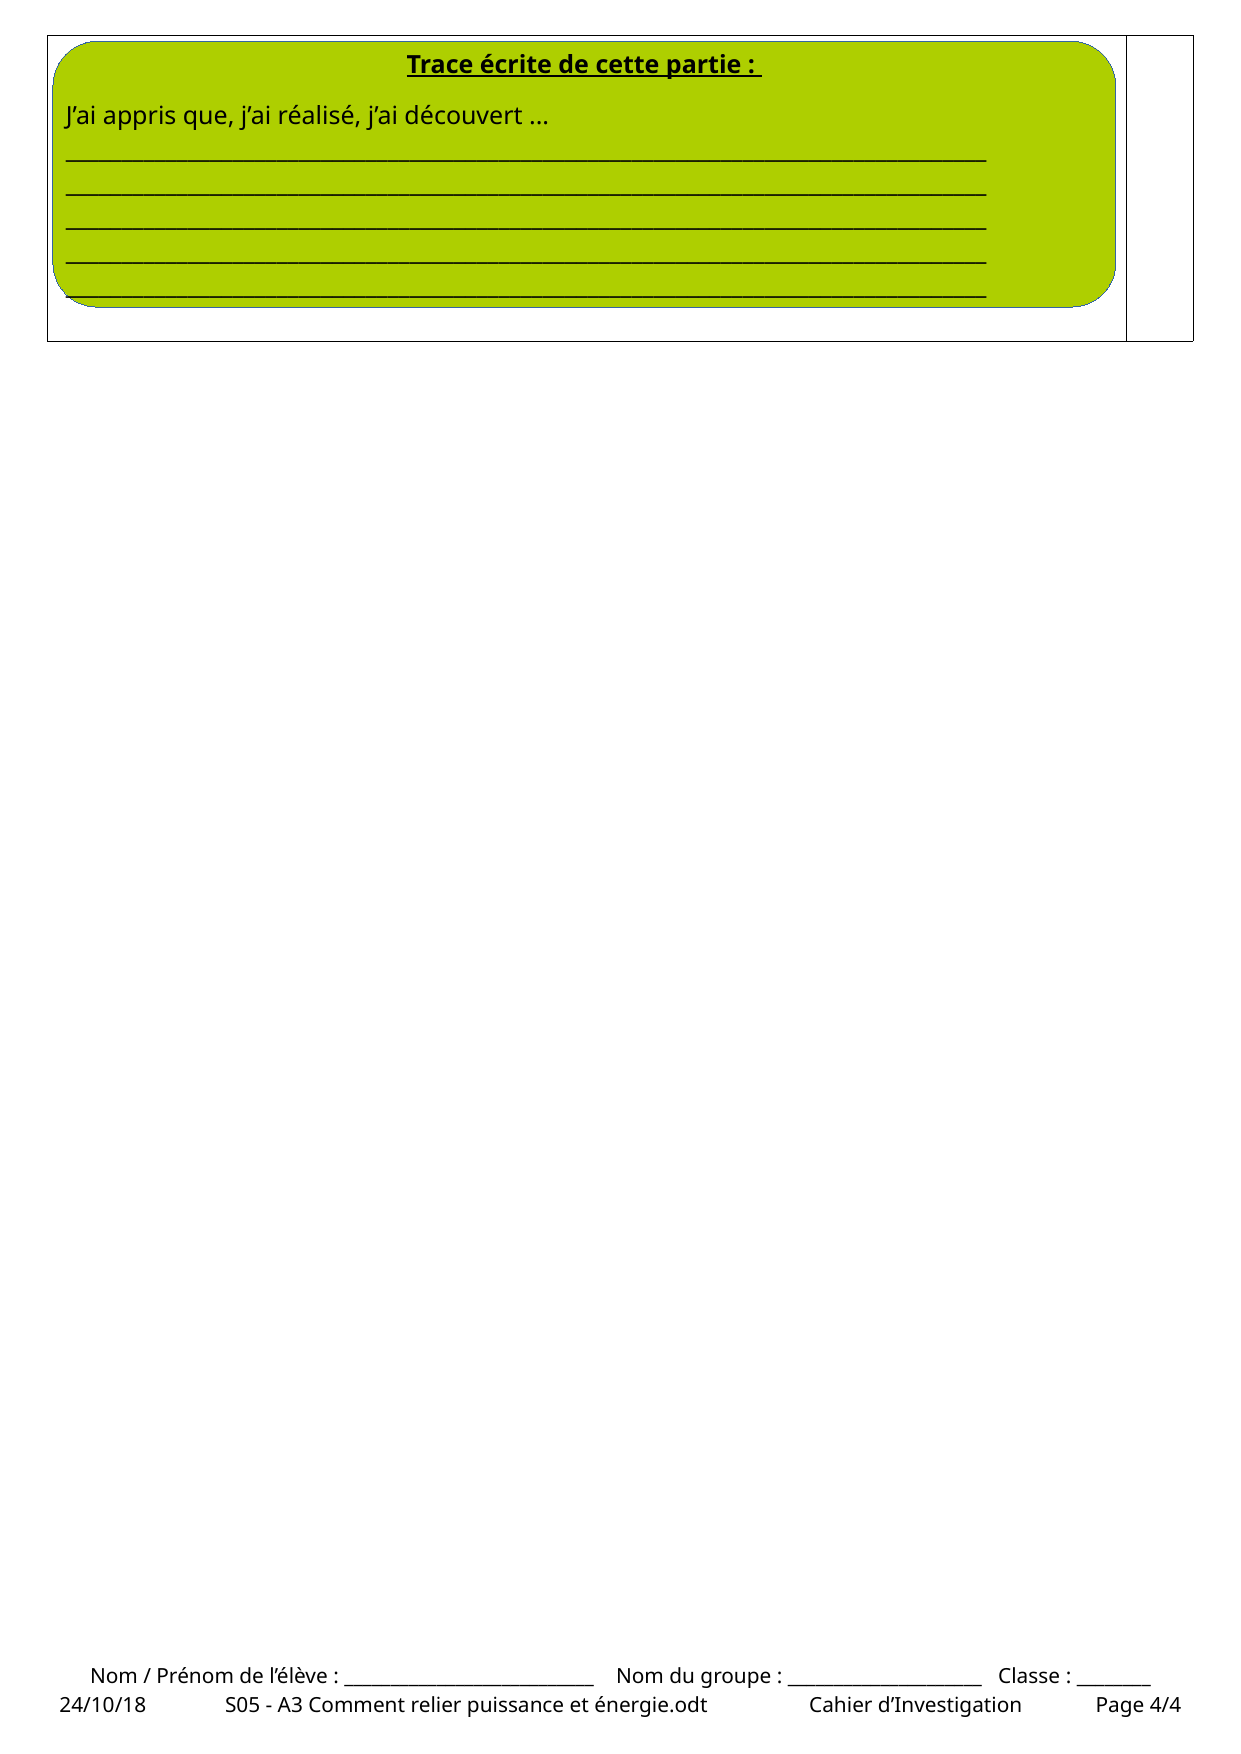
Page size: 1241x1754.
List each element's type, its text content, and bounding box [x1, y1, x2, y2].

table_cell [1127, 36, 1193, 341]
table_cell 1°) De quoi dépend l’énergie consommée par un appareil électrique ? (durée : 30 minutes) Observons une facture EDF : La puissance d'un appareil électrique correspond à son besoin instantané en électricité. Elle est mesurée en Watts (Symbole W). L'énergie consommée par cet appareil est fonction de sa puissance et de la durée d'usage de l'appareil : E = P x t E : énergie en Joules E : énergie en Watt.heure P : puissance en Watts P : puissance en Watts t : durée d'usage en secondes t : durée d'usage en heures Attention aux unités de mesures … il faudra souvent faire des conversions On en déduit que : 1 Joule = 1 Watt x 1 seconde 1 Watt.heure = 1 Watt x 1 heure = 1 Watt x 3600 secondes = 3600 Watt.seconde = 3600 Joules E = P x t , donc P = E / t et t = E / P 2°) Exercices d’application (durée : 1 séance) Quelques exemples et ordres de grandeur Une ampoule allumée pendant 3 heures va consommer 3 fois plus que pendant une heure Pour chacun des 2 exemples ci-dessus, repose les calculs qui permettent de trouver l’énergie consommée en fonction du temps d’utilisation et de la puissance de l’ampoule : _____________________________________________________________________________________________________________________________________________________________________________________________________________________________________________________________________________________________________________________________________________________________________________________________________________________________________________________________________________________________________________________________ Pour chacun des 2 exemples ci-dessus, convertis en Joules l’énergie consommée : ________________________________________________________________________________________________________________________________________________________________________________________________________________________________________________________________________________________________________________________________________________________________________________________________________________________ Une télévision allumée pendant 5 heures va consommer deux fois plus qu’une bouilloire utilisée 20 minutes dans la journée Pour l’exemple de la bouilloire ci-dessus, repose les calculs qui permettent de trouver l’énergie consommée en fonction du temps d’utilisation et de la puissance de la bouilloire : ________________________________________________________________________________________________________________________________________________________________________________________________________________________________________________________________________________________________________________________________________________________________________________________________________________________ Convertis en Joules les consommations d’énergie de la bouilloire et du téléviseur ci-dessus : __________________________________________________________________________________________________________________________________________________________________________________________________________________________________________________________________________________________________________________ Les consommations des appareils « en veille » Certains appareils, qui restent branchés en permanence, sans être totalement arrêtés consomment de l’électricité inutilement. C’est ce qu’on appelle les « consommations de veille » La puissance d’un appareil en veille est faible : quelques Watts. Exemple un téléviseur : 10 W. Mais comme la durée c’est 24h/24h, sur un an cela peut faire beaucoup. Calcule cette consommation annuelle en Wh puis en J : ________________________________________________________________________________________________________________________________________________________________________________________________________________________________________________________________________________________________________________________________________________________________________________________________________________________ Exercice : Qu’est-ce qui consomme le plus annuellement entre un réfrigérateur classe A+ et un aspirateur utilisé 2h par semaine ? Réponse : ______________________________________________________________________________________________________ Le prix moyen du kWh électrique en France est de 0,12€ (12 centimes). A combien revient chaque consommation annuelle ? Tu écriras tes calculs ci-dessous. Pour le réfrigérateur : __________________________________________________________________________________ ____________________________________________________________________________________________________________________________________________________________________________________________________________ Pour l’aspirateur : _____________________________________________________________________________________ ____________________________________________________________________________________________________________________________________________________________________________________________________________ [48, 36, 1126, 341]
